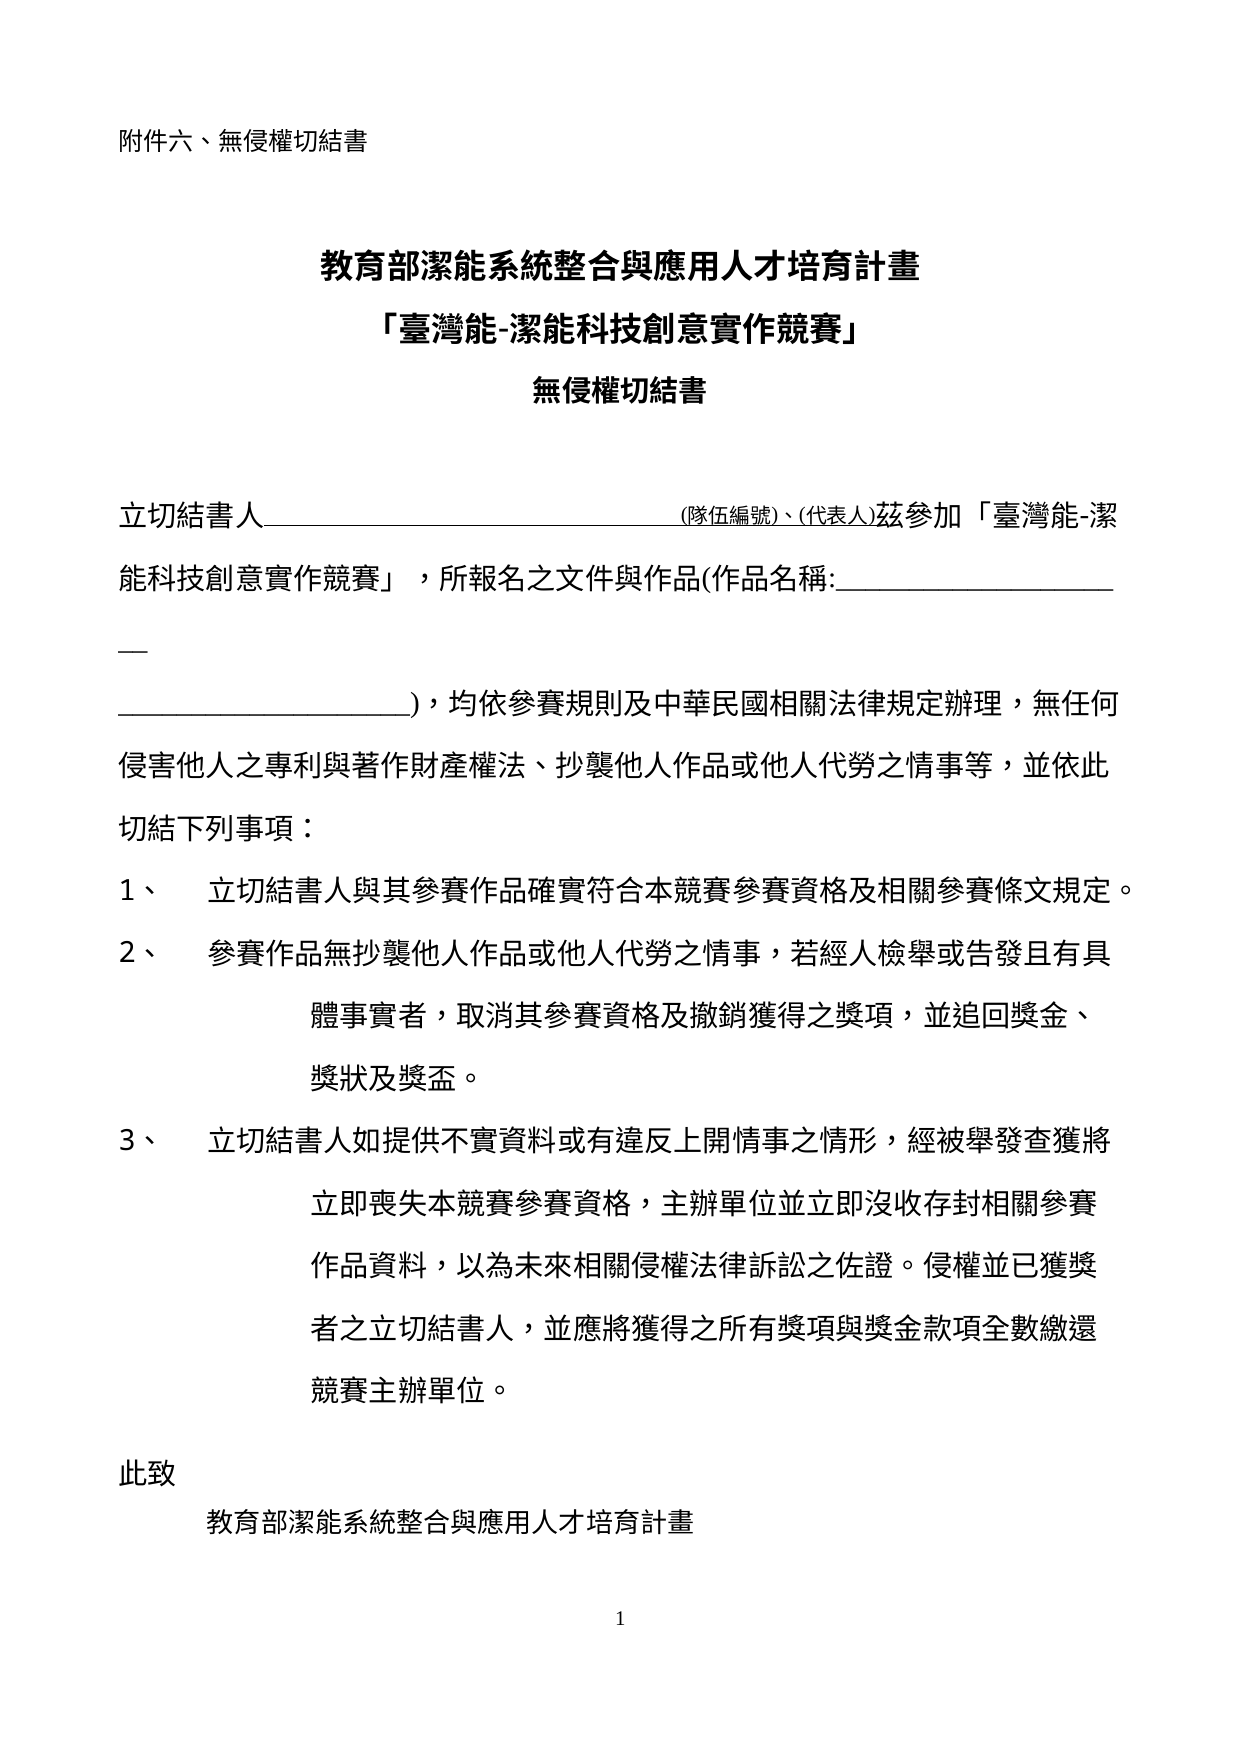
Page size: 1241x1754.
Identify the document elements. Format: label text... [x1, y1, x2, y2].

list 參賽作品無抄襲他人作品或他人代勞之情事，若經人檢舉或告發且有具體事實者，取消其參賽資格及撤銷獲得之獎項，並追回獎金、獎狀及獎盃。 [118, 910, 1122, 1097]
text 此致 [118, 1451, 1072, 1493]
text 立切結書人 (隊伍編號)、(代表人)茲參加「臺灣能-潔能科技創意實作競賽」，所報名之文件與作品(作品名稱:_____________________ [118, 472, 1122, 660]
text 教育部潔能系統整合與應用人才培育計畫 [118, 1501, 1072, 1540]
text 教育部潔能系統整合與應用人才培育計畫 [118, 222, 1122, 285]
text 無侵權切結書 [118, 347, 1122, 410]
list 立切結書人如提供不實資料或有違反上開情事之情形，經被舉發查獲將立即喪失本競賽參賽資格，主辦單位並立即沒收存封相關參賽作品資料，以為未來相關侵權法律訴訟之佐證。侵權並已獲獎者之立切結書人，並應將獲得之所有獎項與獎金款項全數繳還競賽主辦單位。 [118, 1097, 1122, 1410]
list 立切結書人與其參賽作品確實符合本競賽參賽資格及相關參賽條文規定。 [118, 847, 1122, 910]
text 「臺灣能-潔能科技創意實作競賽」 [118, 285, 1122, 347]
text ____________________)，均依參賽規則及中華民國相關法律規定辦理，無任何侵害他人之專利與著作財產權法、抄襲他人作品或他人代勞之情事等，並依此切結下列事項： [118, 660, 1122, 847]
text 附件六、無侵權切結書 [118, 97, 1122, 160]
